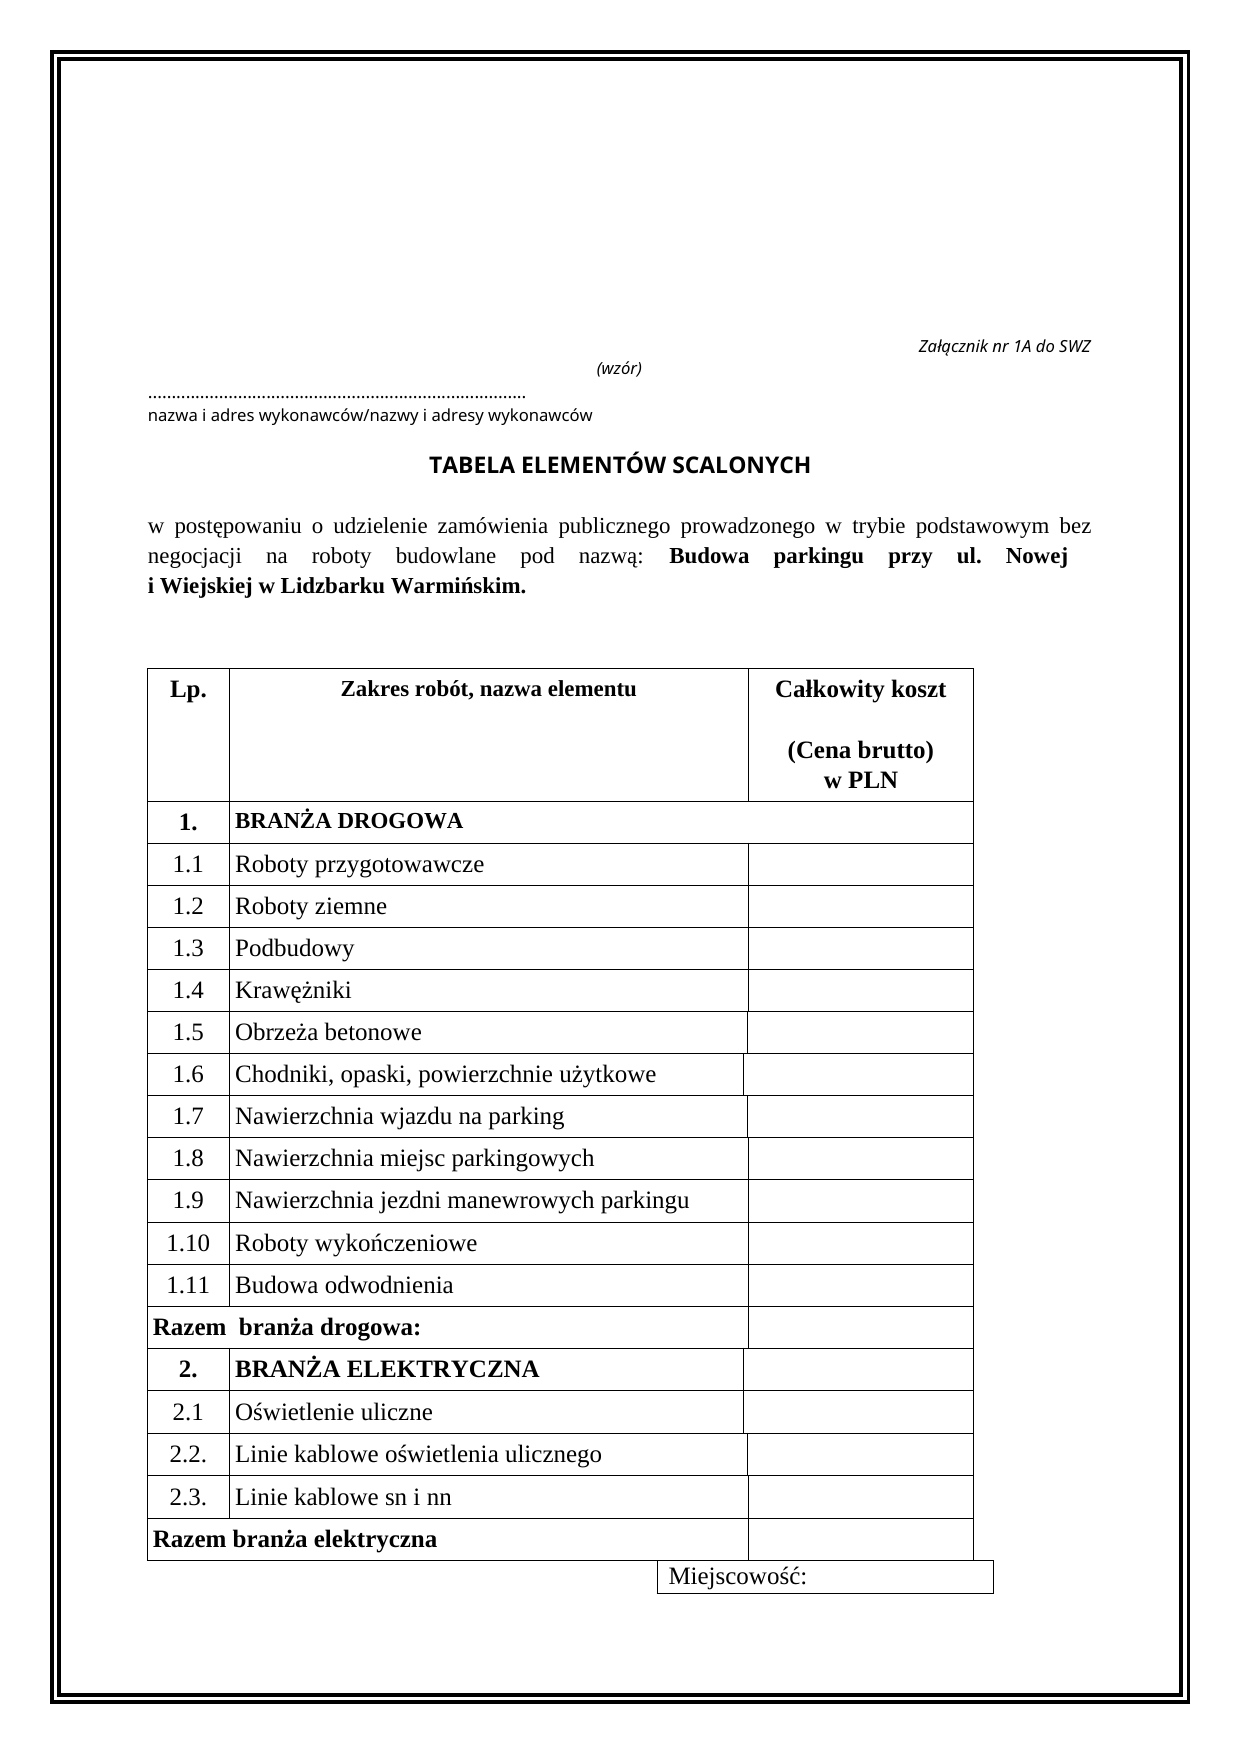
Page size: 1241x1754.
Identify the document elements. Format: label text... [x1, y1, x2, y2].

table_cell 2.2. [148, 1434, 229, 1475]
table_cell BRANŻA ELEKTRYCZNA [230, 1349, 743, 1390]
table_cell 1.10 [148, 1223, 229, 1263]
text Załącznik nr 1A do SWZ [148, 334, 1092, 357]
table_cell Linie kablowe sn i nn [230, 1476, 748, 1517]
text TABELA ELEMENTÓW SCALONYCH [148, 449, 1092, 481]
table_cell [749, 1180, 973, 1221]
table_cell Nawierzchnia miejsc parkingowych [230, 1138, 748, 1179]
table_cell [749, 1223, 973, 1263]
table_cell [749, 886, 973, 927]
table_cell [749, 928, 973, 969]
text nazwa i adres wykonawców/nazwy i adresy wykonawców [148, 404, 1092, 427]
table_cell BRANŻA DROGOWA [230, 802, 973, 843]
table_cell 1.1 [148, 844, 229, 885]
table_cell 2.1 [148, 1391, 229, 1433]
text (wzór) [148, 357, 1092, 380]
table_cell [744, 1391, 973, 1433]
table_cell 1.3 [148, 928, 229, 969]
table_cell 1.6 [148, 1054, 229, 1095]
table_cell Roboty ziemne [230, 886, 748, 927]
table_header Miejscowość: [658, 1561, 993, 1593]
table_cell 1.5 [148, 1012, 229, 1053]
table_cell 2.3. [148, 1476, 229, 1517]
table_cell 1.4 [148, 970, 229, 1011]
text w postępowaniu o udzielenie zamówienia publicznego prowadzonego w trybie podstawowym bez negocjacji na roboty budowlane pod nazwą: Budowa parkingu przy ul. Nowej i Wiejskiej w Lidzbarku Warmińskim. [148, 512, 1092, 599]
table_cell Oświetlenie uliczne [230, 1391, 743, 1433]
table_cell [749, 1138, 973, 1179]
table_cell Krawężniki [230, 970, 748, 1011]
table_cell [749, 1265, 973, 1306]
table_cell [744, 1349, 973, 1390]
table_cell [749, 970, 973, 1011]
table_cell [749, 1519, 973, 1559]
table_cell 1.11 [148, 1265, 229, 1306]
table_cell [744, 1054, 973, 1095]
table_header Lp. [148, 669, 229, 801]
table_cell Linie kablowe oświetlenia ulicznego [230, 1434, 747, 1475]
table_cell Nawierzchnia jezdni manewrowych parkingu [230, 1180, 748, 1221]
table_cell Roboty przygotowawcze [230, 844, 748, 885]
table_cell Podbudowy [230, 928, 748, 969]
table_cell Roboty wykończeniowe [230, 1223, 748, 1263]
table_cell [749, 1307, 973, 1348]
table_cell [748, 1012, 973, 1053]
table_header Całkowity koszt (Cena brutto) w PLN [749, 669, 973, 801]
table_cell 1.9 [148, 1180, 229, 1221]
table_cell 1.7 [148, 1096, 229, 1137]
table_cell [749, 1476, 973, 1517]
table_cell Razem branża elektryczna [148, 1519, 748, 1559]
table_cell Nawierzchnia wjazdu na parking [230, 1096, 747, 1137]
table_cell Obrzeża betonowe [230, 1012, 747, 1053]
table_cell [749, 844, 973, 885]
table_cell 2. [148, 1349, 229, 1390]
table_cell Chodniki, opaski, powierzchnie użytkowe [230, 1054, 743, 1095]
table_cell [748, 1096, 973, 1137]
table_header Zakres robót, nazwa elementu [230, 669, 748, 801]
table_cell 1.2 [148, 886, 229, 927]
table_cell Razem branża drogowa: [148, 1307, 748, 1348]
table_cell 1.8 [148, 1138, 229, 1179]
text ................................................................................ [148, 380, 1092, 404]
table_cell [748, 1434, 973, 1475]
table_cell 1. [148, 802, 229, 843]
table_cell Budowa odwodnienia [230, 1265, 748, 1306]
